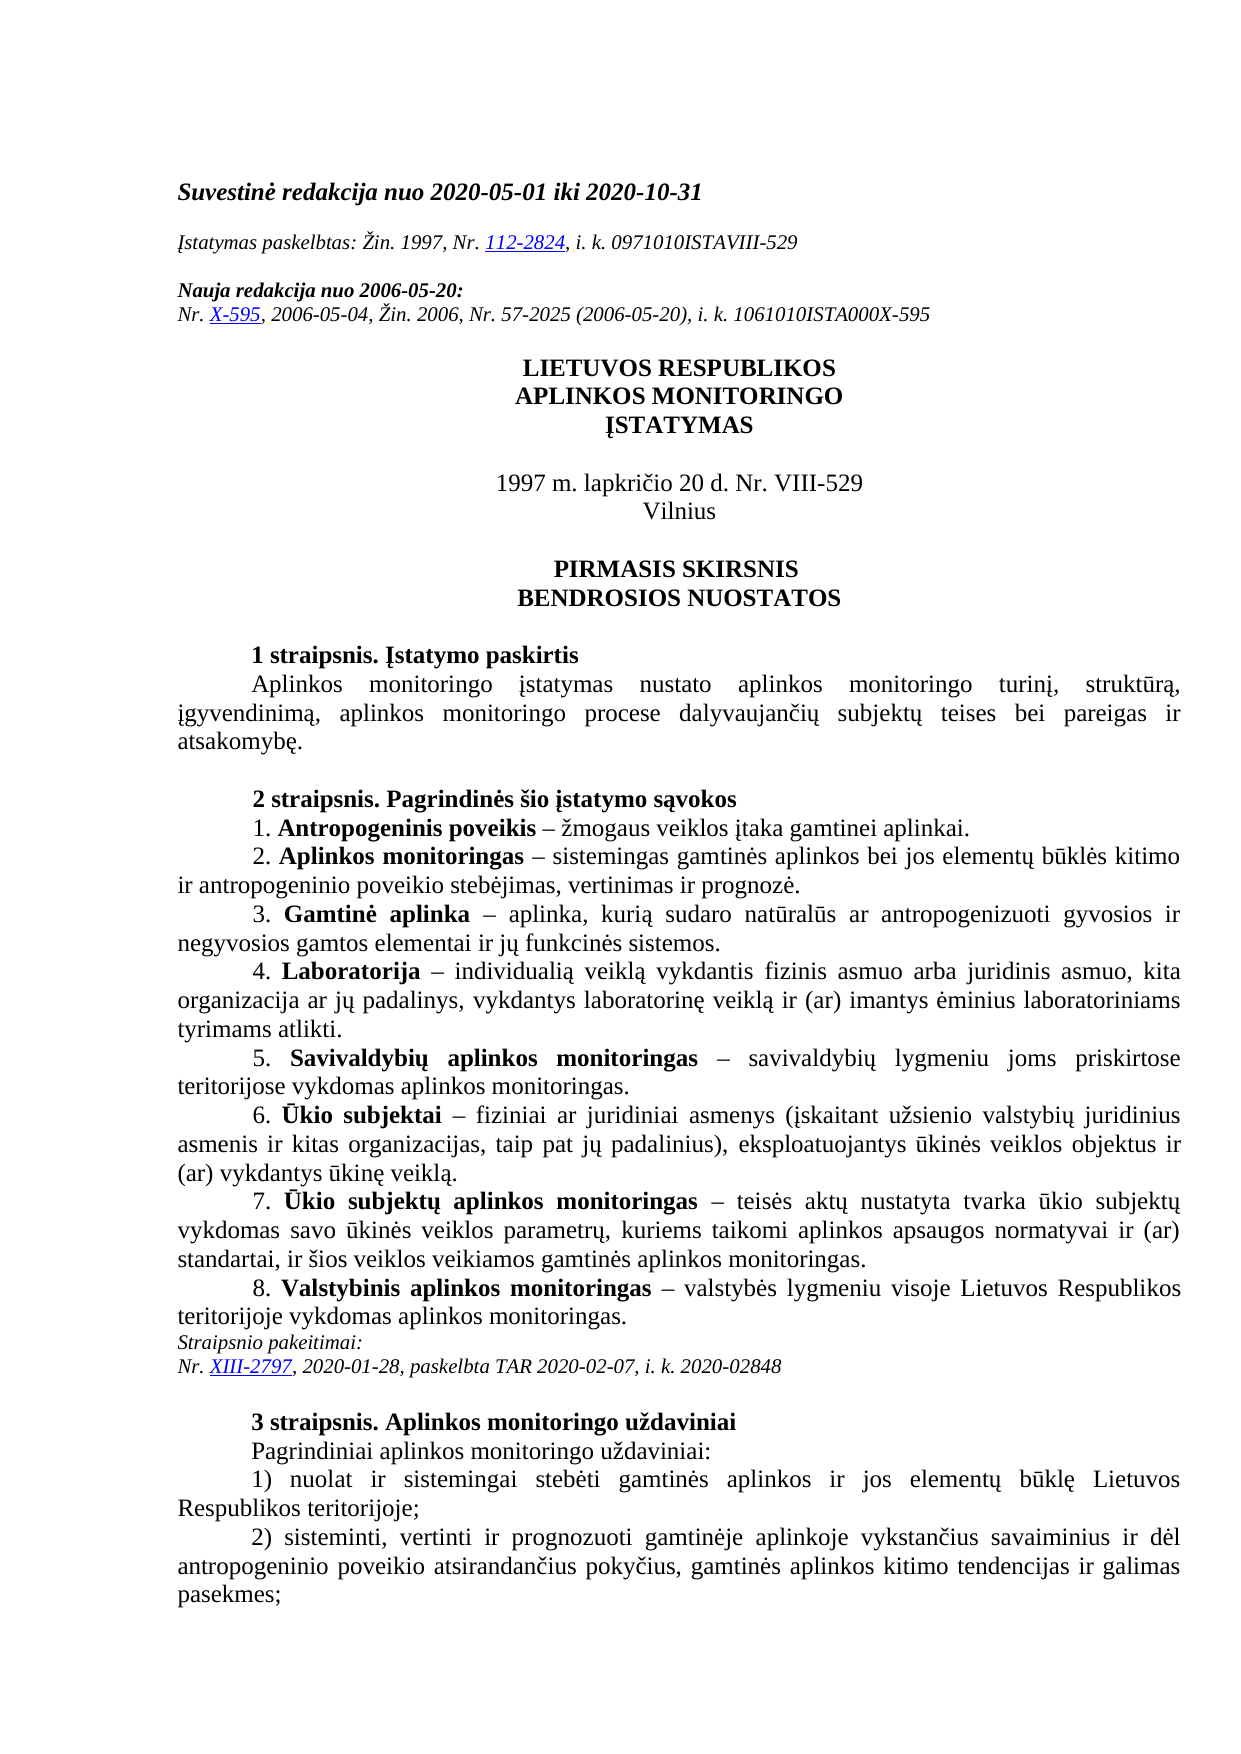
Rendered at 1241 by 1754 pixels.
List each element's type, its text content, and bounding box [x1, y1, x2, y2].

text Įstatymas paskelbtas: Žin. 1997, Nr. 112-2824, i. k. 0971010ISTAVIII-529 [177, 230, 1181, 254]
text 2) sisteminti, vertinti ir prognozuoti gamtinėje aplinkoje vykstančius savaiminius ir dėl antropogeninio poveikio atsirandančius pokyčius, gamtinės aplinkos kitimo tendencijas ir galimas pasekmes; [177, 1522, 1181, 1608]
text 1997 m. lapkričio 20 d. Nr. VIII-529 [177, 468, 1181, 496]
text 6. Ūkio subjektai – fiziniai ar juridiniai asmenys (įskaitant užsienio valstybių juridinius asmenis ir kitas organizacijas, taip pat jų padalinius), eksploatuojantys ūkinės veiklos objektus ir (ar) vykdantys ūkinę veiklą. [177, 1100, 1181, 1186]
text Aplinkos monitoringo įstatymas nustato aplinkos monitoringo turinį, struktūrą, įgyvendinimą, aplinkos monitoringo procese dalyvaujančių subjektų teises bei pareigas ir atsakomybę. [177, 669, 1181, 755]
text Vilnius [177, 496, 1181, 525]
text Nauja redakcija nuo 2006-05-20: [177, 278, 1181, 302]
text 5. Savivaldybių aplinkos monitoringas – savivaldybių lygmeniu joms priskirtose teritorijose vykdomas aplinkos monitoringas. [177, 1043, 1181, 1100]
text PIRMASIS SKIRSNIS [177, 554, 1181, 583]
text LIETUVOS RESPUBLIKOS APLINKOS MONITORINGO ĮSTATYMAS [177, 353, 1181, 439]
text Suvestinė redakcija nuo 2020-05-01 iki 2020-10-31 [177, 177, 1181, 206]
text 2. Aplinkos monitoringas – sistemingas gamtinės aplinkos bei jos elementų būklės kitimo ir antropogeninio poveikio stebėjimas, vertinimas ir prognozė. [177, 841, 1181, 899]
text BENDROSIOS NUOSTATOS [177, 583, 1181, 611]
text 1 straipsnis. Įstatymo paskirtis [177, 640, 1181, 669]
text 7. Ūkio subjektų aplinkos monitoringas – teisės aktų nustatyta tvarka ūkio subjektų vykdomas savo ūkinės veiklos parametrų, kuriems taikomi aplinkos apsaugos normatyvai ir (ar) standartai, ir šios veiklos veikiamos gamtinės aplinkos monitoringas. [177, 1186, 1181, 1273]
text Straipsnio pakeitimai: [177, 1330, 1181, 1354]
text 2 straipsnis. Pagrindinės šio įstatymo sąvokos [177, 784, 1181, 813]
text Nr. XIII-2797, 2020-01-28, paskelbta TAR 2020-02-07, i. k. 2020-02848 [177, 1354, 1181, 1378]
text Pagrindiniai aplinkos monitoringo uždaviniai: [177, 1436, 1181, 1464]
text 3 straipsnis. Aplinkos monitoringo uždaviniai [177, 1407, 1181, 1436]
text Nr. X-595, 2006-05-04, Žin. 2006, Nr. 57-2025 (2006-05-20), i. k. 1061010ISTA000X-595 [177, 302, 1181, 326]
text 4. Laboratorija – individualią veiklą vykdantis fizinis asmuo arba juridinis asmuo, kita organizacija ar jų padalinys, vykdantys laboratorinę veiklą ir (ar) imantys ėminius laboratoriniams tyrimams atlikti. [177, 956, 1181, 1043]
text 1. Antropogeninis poveikis – žmogaus veiklos įtaka gamtinei aplinkai. [177, 813, 1181, 841]
text 3. Gamtinė aplinka – aplinka, kurią sudaro natūralūs ar antropogenizuoti gyvosios ir negyvosios gamtos elementai ir jų funkcinės sistemos. [177, 899, 1181, 956]
text 1) nuolat ir sistemingai stebėti gamtinės aplinkos ir jos elementų būklę Lietuvos Respublikos teritorijoje; [177, 1464, 1181, 1522]
text 8. Valstybinis aplinkos monitoringas – valstybės lygmeniu visoje Lietuvos Respublikos teritorijoje vykdomas aplinkos monitoringas. [177, 1273, 1181, 1330]
